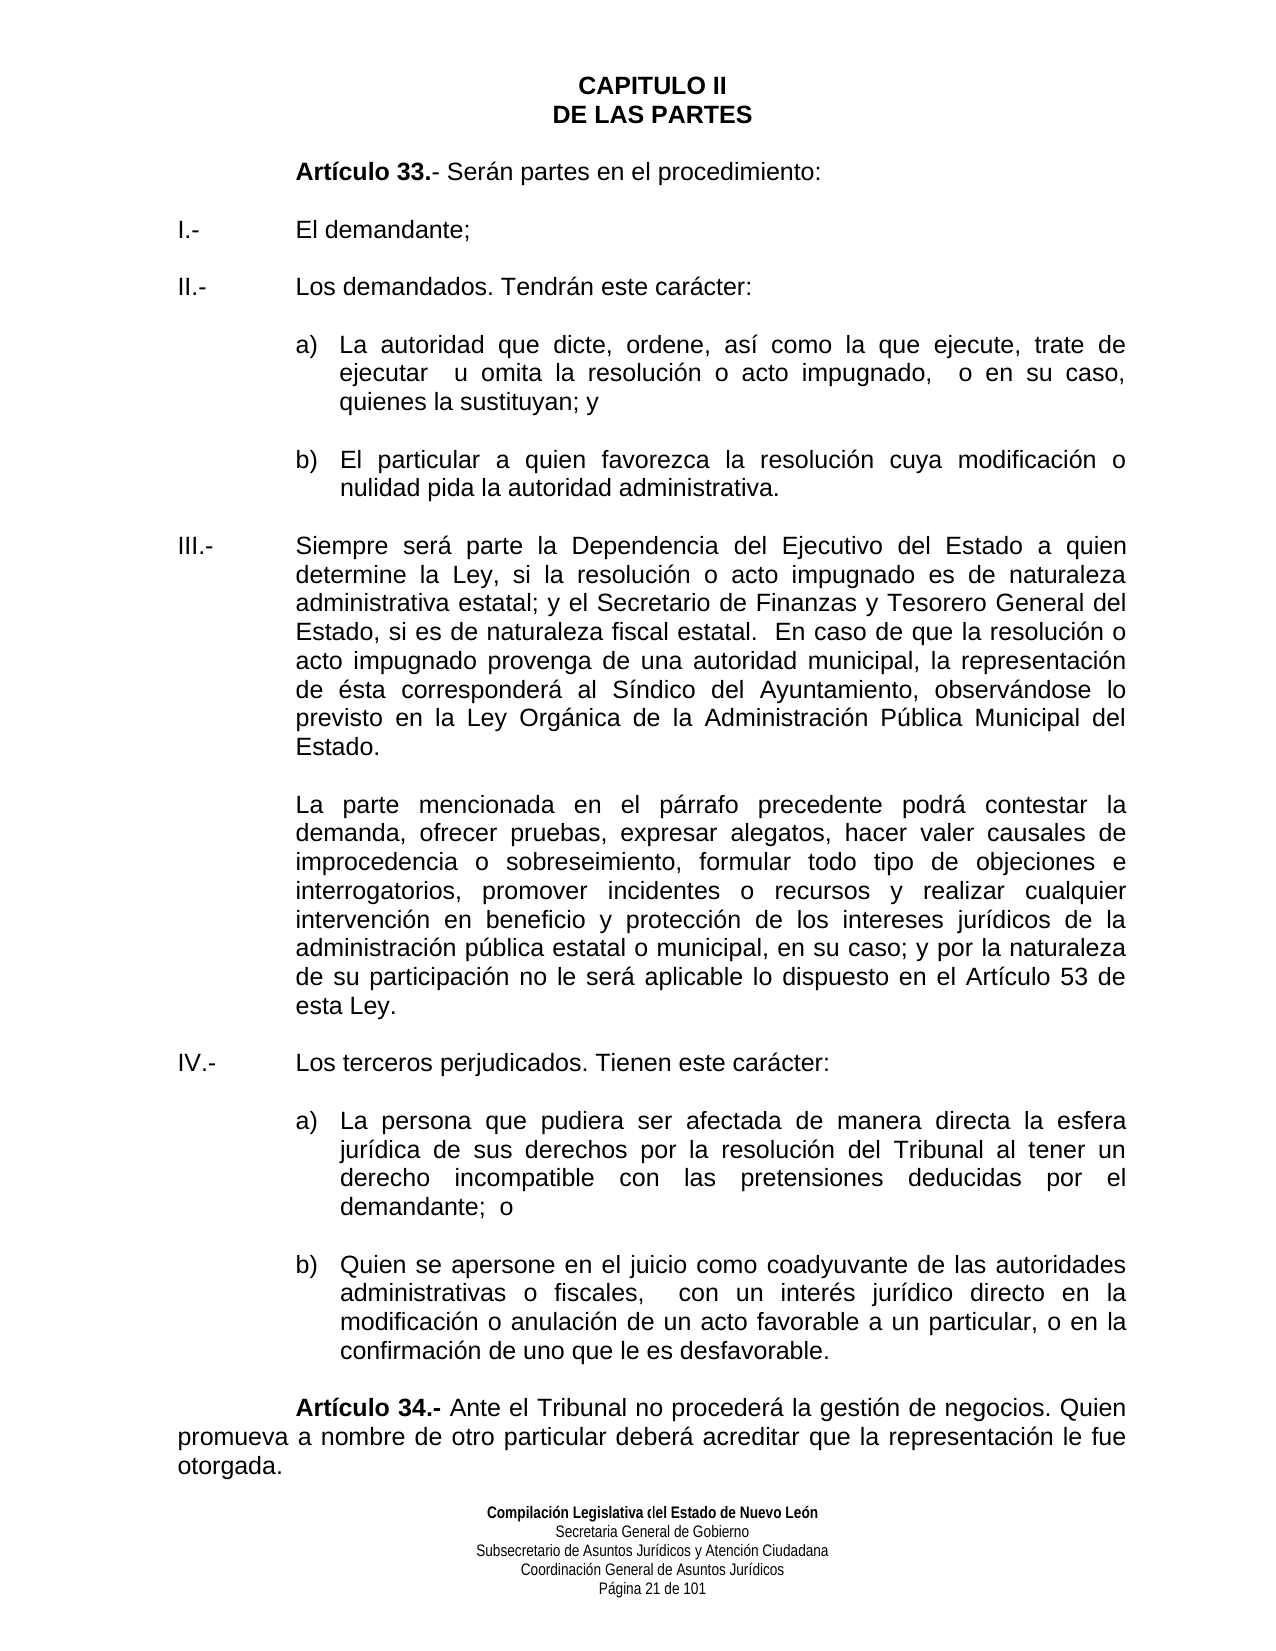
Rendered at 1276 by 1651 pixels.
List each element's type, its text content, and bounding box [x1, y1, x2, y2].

text b) Quien se apersone en el juicio como coadyuvante de las autoridades administrativas o fiscales, con un interés jurídico directo en la modificación o anulación de un acto favorable a un particular, o en la confirmación de uno que le es desfavorable. [295, 1249, 1127, 1364]
text a) La persona que pudiera ser afectada de manera directa la esfera jurídica de sus derechos por la resolución del Tribunal al tener un derecho incompatible con las pretensiones deducidas por el demandante; o [295, 1106, 1127, 1221]
text La parte mencionada en el párrafo precedente podrá contestar la demanda, ofrecer pruebas, expresar alegatos, hacer valer causales de improcedencia o sobreseimiento, formular todo tipo de objeciones e interrogatorios, promover incidentes o recursos y realizar cualquier intervención en beneficio y protección de los intereses jurídicos de la administración pública estatal o municipal, en su caso; y por la naturaleza de su participación no le será aplicable lo dispuesto en el Artículo 53 de esta Ley. [295, 789, 1127, 1019]
list La autoridad que dicte, ordene, así como la que ejecute, trate de ejecutar u omita la resolución o acto impugnado, o en su caso, quienes la sustituyan; y [295, 329, 1127, 416]
text III.- Siempre será parte la Dependencia del Ejecutivo del Estado a quien determine la Ley, si la resolución o acto impugnado es de naturaleza administrativa estatal; y el Secretario de Finanzas y Tesorero General del Estado, si es de naturaleza fiscal estatal. En caso de que la resolución o acto impugnado provenga de una autoridad municipal, la representación de ésta corresponderá al Síndico del Ayuntamiento, observándose lo previsto en la Ley Orgánica de la Administración Pública Municipal del Estado. [177, 531, 1127, 761]
text II.- Los demandados. Tendrán este carácter: [177, 272, 1127, 301]
text b) El particular a quien favorezca la resolución cuya modificación o nulidad pida la autoridad administrativa. [295, 444, 1127, 502]
text CAPITULO II [177, 71, 1127, 99]
text Artículo 33.- Serán partes en el procedimiento: [177, 157, 1127, 186]
text DE LAS PARTES [177, 99, 1127, 128]
text I.- El demandante; [177, 214, 1127, 243]
text Artículo 34.- Ante el Tribunal no procederá la gestión de negocios. Quien promueva a nombre de otro particular deberá acreditar que la representación le fue otorgada. [177, 1393, 1127, 1479]
text IV.- Los terceros perjudicados. Tienen este carácter: [177, 1048, 1127, 1077]
